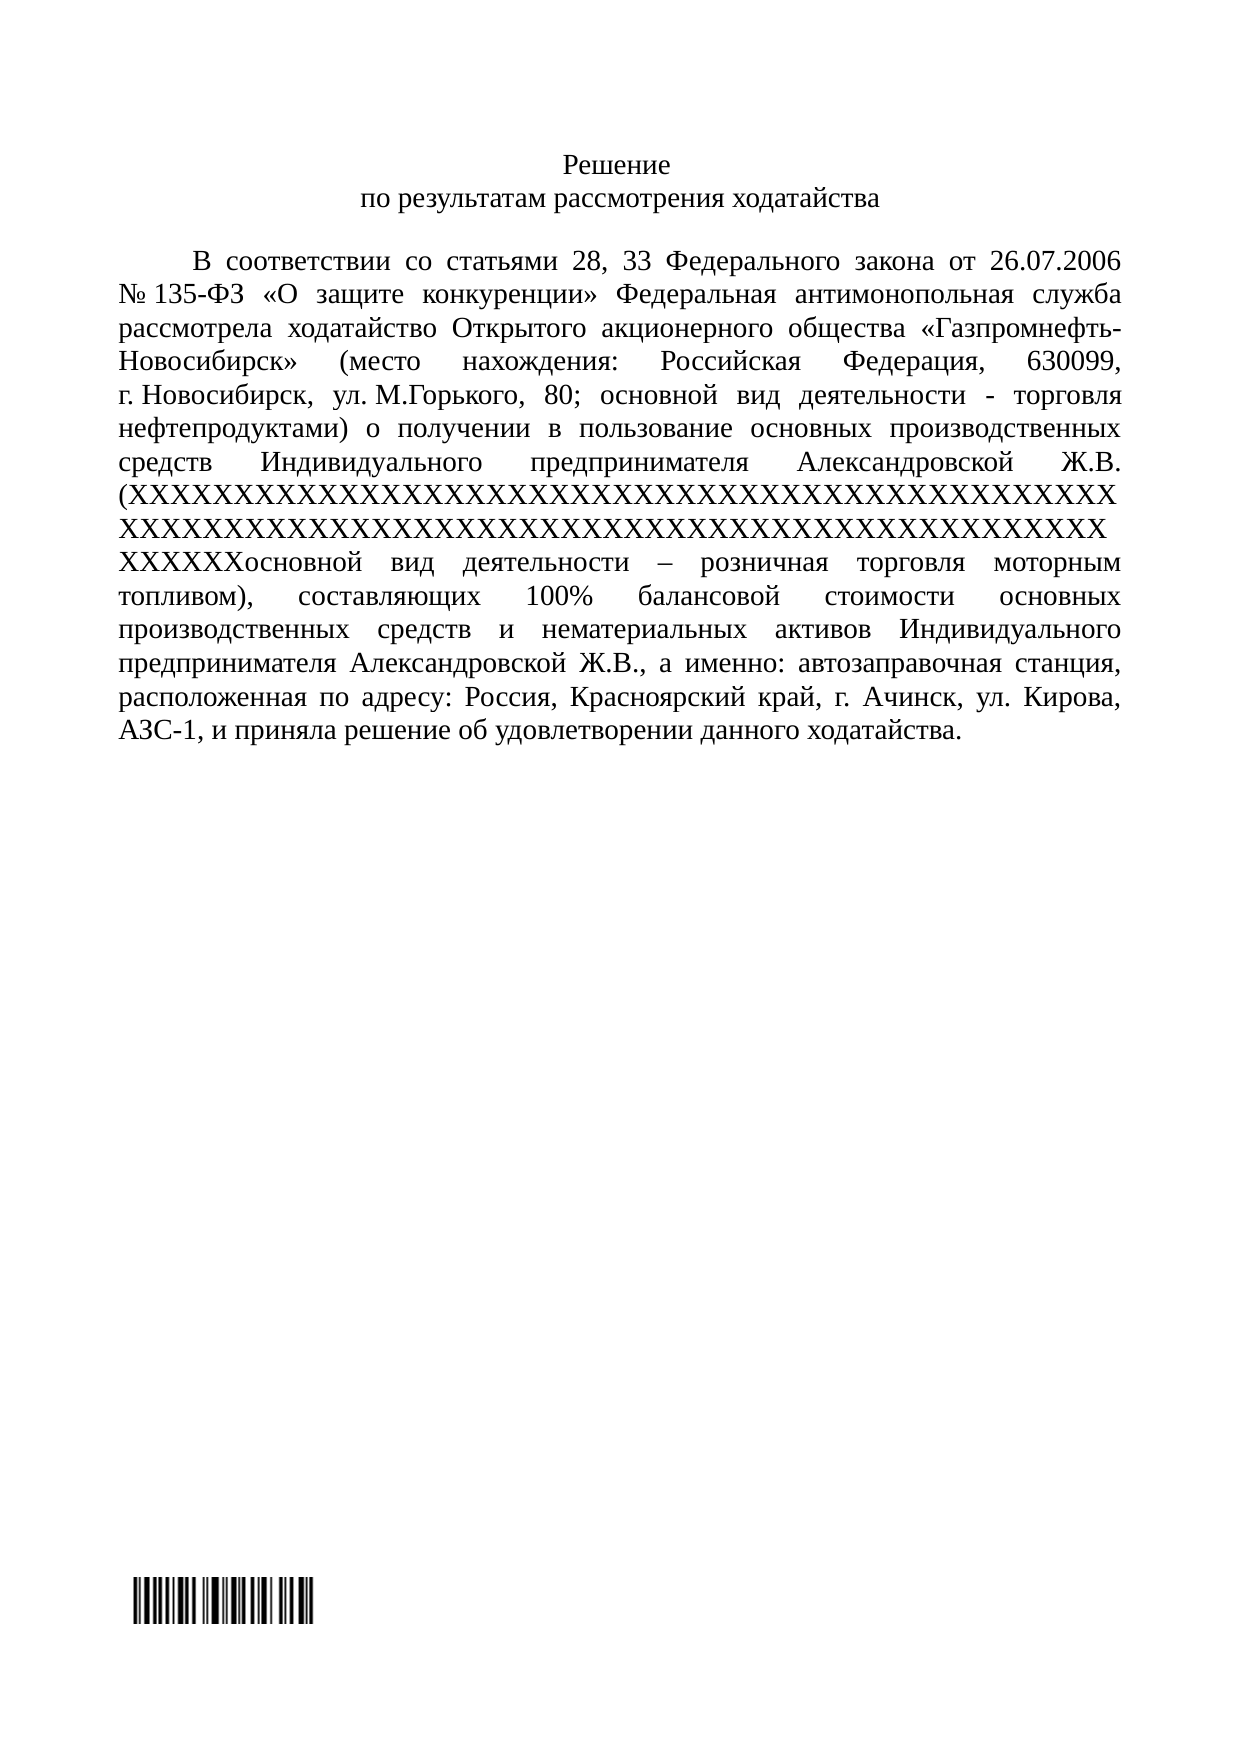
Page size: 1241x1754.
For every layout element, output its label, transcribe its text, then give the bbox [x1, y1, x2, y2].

text В соответствии cо статьями 28, 33 Федерального закона от 26.07.2006 № 135-ФЗ «О защите конкуренции» Федеральная антимонопольная служба рассмотрела ходатайство Открытого акционерного общества «Газпромнефть-Новосибирск» (место нахождения: Российская Федерация, 630099, г. Новосибирск, ул. М.Горького, 80; основной вид деятельности - торговля нефтепродуктами) о получении в пользование основных производственных средств Индивидуального предпринимателя Александровской Ж.В. (XXXXXXXXXXXXXXXXXXXXXXXXXXXXXXXXXXXXXXXXXXXXXXXXXXXXXXXXXXXXXXXXXXXXXXXXXXXXXXXXXXXXXXXXXXXXXXXXXXXXосновной вид деятельности – розничная торговля моторным топливом), составляющих 100% балансовой стоимости основных производственных средств и нематериальных активов Индивидуального предпринимателя Александровской Ж.В., а именно: автозаправочная станция, расположенная по адресу: Россия, Красноярский край, г. Ачинск, ул. Кирова, АЗС-1, и приняла решение об удовлетворении данного ходатайства. [118, 243, 1122, 746]
text по результатам рассмотрения ходатайства [118, 180, 1122, 214]
text Решение [118, 147, 1122, 180]
picture [118, 1577, 331, 1624]
